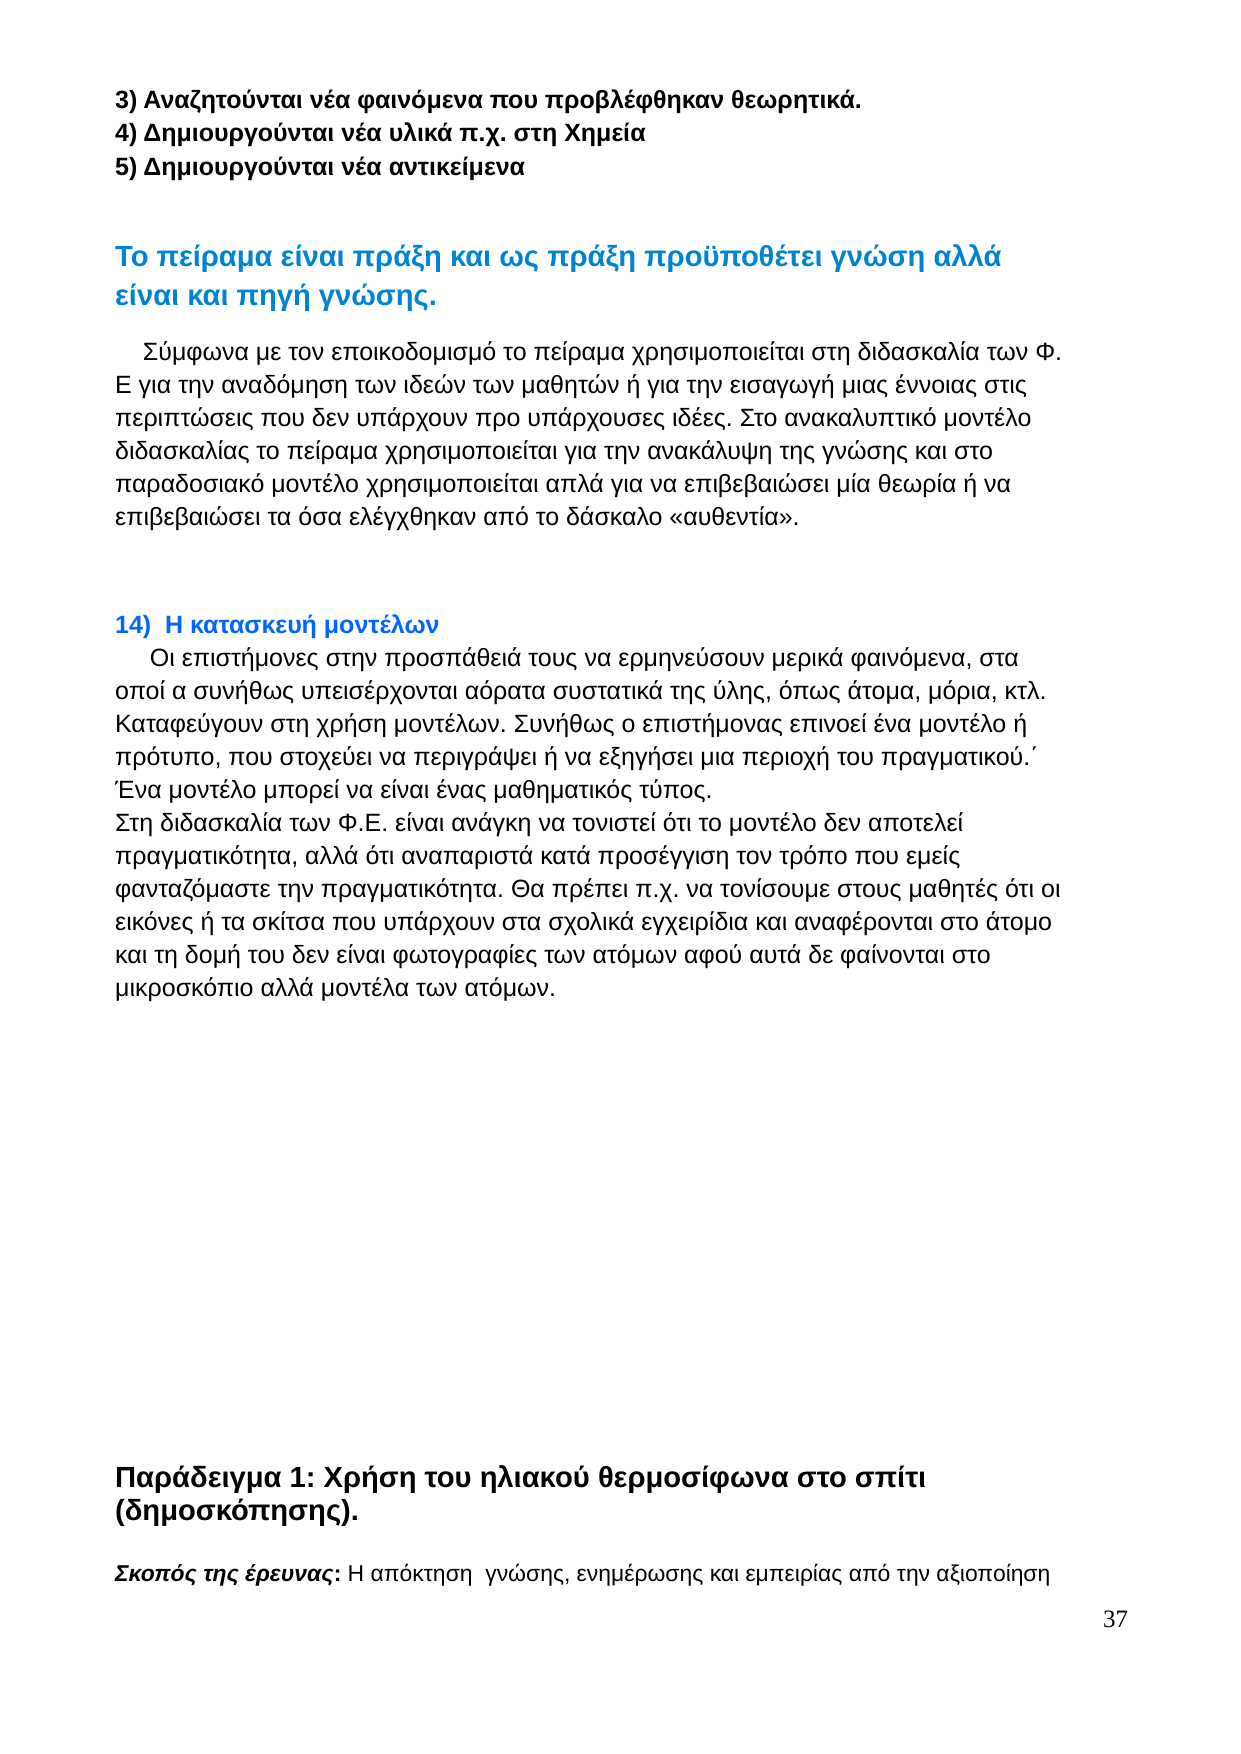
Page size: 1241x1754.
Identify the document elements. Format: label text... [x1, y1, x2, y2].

table_cell Η επιστημονική μέθοδος θα λέγαμε ότι είναι μία σειρά καλά καθορισμένων διαδικασιών που χρησιμοποιεί ο επιστήμονας στην προσπάθειά του να ανακαλύψει τα μυστικά της φύσης, δηλαδή να βρει τους νόμους και να κατασκευάσει θεωρίες για την εξήγηση των φαινομένων. Αποτελεί ένα από τα μεγαλύτερα επιτεύγματα των Φ.Ε, γιατί λειτουργεί ανεξάρτητα από τα άτομα που τη χρησιμοποιούν. Εφαρμόζεται παγκόσμια και βοηθάει τους επιστήμονες να απαλλαγούν, όσο αυτό είναι δυνατόν, από τις ανθρώπινες αδυναμίες τους και να είναι αντικειμενικοί στην αναζήτηση της γνώσης και της αλήθειας της φύσης. Ωστόσο δεν αποτελεί πανάκεια στην ανακάλυψη της γνώσης. Κανείς δεν μπορεί να υποστηρίξει ότι αν οι επιστήμονες την εφαρμόζουν θα ανακαλύψουν τη γνώση. Στην ιστορία της επιστήμης δεν υπάρχει ούτε μία περίπτωση όπου οι επιστήμονες ακολούθησαν την ίδια ακριβώς μεθοδολογία και έφθασαν στη γνώση. Στη σημερινή εποχή είναι απαραίτητο οι μαθητές να ασκηθούν στον τρόπο με τον οποίο σκέφτονται, εργάζονται και λύνουν τα προβλήματα οι επιστήμονες, στις διαδικασίες που χρησιμοποιούν στις έρευνες τους. Η ανάπτυξη της γνώσης επιβάλλει ολοένα και περισσότερα καθήκοντα. Έτσι η χρησιμοποίηση τους σε τομείς όπως π.χ ιατρική, βιομηχανία, γεωργία απαιτεί από τους σημερινούς νέους να μάθουν τους τρόπους με τους οποίους αποκτιούνται οι γνώσεις και πώς εφαρμόζονται στην πράξη. Επιπλέον το γεγονός ότι η επιστημονική γνώση εξελίσσεται ή κάποιες φορές αναθεωρείται επιβάλλει στα εκπαιδευτικά συστήματα όλων των χωρών να διδάξουν τους μαθητές πώς να μαθαίνουν. Άσκηση των μαθητών στην επιστημονική μεθοδολογία τους βοηθάει στην κατάκτηση της γνώσης. Γι αυτό βασικός στόχος της διδασκαλίας των Φ.Ε. είναι και η άσκηση των μαθητών στις διαδικασίες που συνιστούν την επιστημονική μεθοδολογία. Οι διαδικασίες της επιστημονικής μεθόδου είναι οι ακόλουθες: 1. Παρατήρηση 2. Ταξινόμηση 3. Μαθηματικές εκφράσεις 4. Μέτρηση 5. Χωροχρονικές σχέσεις 6. Επικοινωνία 7. Προβλέψεις 8. Εξαγωγή συμπερασμάτων 9. Λειτουργικοί ορισμοί 10. Υποθέσεις 11. Ερμηνεία 12. Αναγνώριση και έλεγχος μεταβλητών 13. Πειραματισμός 14. Κατασκευή μοντέλων Ο κατάλογος των διαδικασιών είναι ιεραρχημένος. Κάθε διαδικασία αντιπροσωπεύει ένα υψηλότερο επίπεδο δεξιότητας από τις προηγούμενες και τις περικλείει. Η παρατήρηση Παρατηρώ σημαίνει εξετάζω προσεχτικά, ερευνώ. Η παρατήρηση προϋποθέτει την ενεργοποίηση και τη χρήση όλων των αισθήσεων Από μόνες τους οι παρατηρήσεις δεν είναι τόσο σπουδαίες, γίνονται όμως σπουδαίες, με τις ερωτήσεις που ακολουθούν και την απορριμματική κατάσταση που δημιουργούν. Βέβαια αυτό που παρατηρούμε δεν θα πρέπει να ανάγεται σε απόλυτη αρχή μιας και ό,τι δεν είναι παρατηρήσιμο δε σημαίνει ότι δεν υπάρχει. Η παρατήρηση είναι μία σύνθετη διαδικασία που σχετίζεται άμεσα με τη θεωρητική γνώση διαφορετικά η αισθητηριακή γνώση θα ήταν άχρηστη. Για παράδειγμα, τι νόημα έχει να καταγράφει κανείς οτιδήποτε παρατηρεί χωρίς κάποιο σκοπό, χωρίς μία θεωρητική γνώση; Η παρατήρηση επομένως είναι πάντοτε επιλεκτική δηλαδή προϋποθέτει ένα αντικείμενο προς παρατήρηση επιλεγμένο εκ των προτέρων, μία άποψη , ένα πρόβλημα. Είναι τέχνη και, όπως όλες οι τέχνες, μπορεί να διδαχθεί. Για τη σχολική πράξη, η παρατήρηση σαν αφετηρία της γνώσης είναι μία διαδικασία πολύ σημαντική. Όταν οι μαθητές ασκούνται στην παρατήρηση μπορούν και συγκεντρώνουν περισσότερες ενδείξεις, μπορούν και περιγράφουν καλύτερα αυτό που συμβαίνει. Είναι λοιπόν σπουδαίο οι μαθητές όχι μόνο να παρατηρούν αλλά και να περιγράφουν με κάθε λεπτομέρεια αυτό που παρατήρησαν. Με αυτό τον τρόπο οι μαθητές γίνονται ολοένα και πιο ικανοί να διαχωρίζουν την παρατήρηση από την ερμηνεία ή και από το συμπέρασμα. Η παρατήρηση και το πείραμα αποτελούν βασικές συνιστώσες της σύγχρονης μεθόδου έρευνας στις Φ.Ε. αρκεί να υπάρχει σαφής στόχος και προγραμματισμός. 2) Η ταξινόμηση Η ταξινόμηση ομοειδών αντικειμένων είναι μία διαδικασία πολύ θεμελιώδης για τις Φ.Ε. και βοηθάει στο να μπει τάξη στις έρευνες των επιστημόνων για τη φύση. Συστήματα ταξινόμησης είναι π.χ η διάκριση φυτά/ ζώα, σπονδυλωτά / ασπόνδυλα, καλοί και κακοί αγωγοί της θερμότητας. Η ομαδοποίηση βοηθάει στην ανακάλυψη ιδιοτήτων με τις οποίες γίνεται η ταξινόμηση και η περιγραφή. Ακόμα και οι παρατηρήσεις αποκτούν άλλο νόημα, όταν μπορούν να ταξινομηθούν. Η κατάλληλη ταξινόμηση δίνει την αίσθηση της ενότητας και την αναγνώριση της ποικιλίας. Σε σχολικό επίπεδο η ταξινόμηση βοηθάει τους μαθητές να ανακαλύψουν ιδιότητες με τις οποίες μπορούν να περιγράψουν τα αντικείμενα που ομαδοποιούν. Για παράδειγμα η ταξινόμηση των χημικών ενώσεων σε οξέα, βάσεις και άλατα βοηθάει στην ανακάλυψη και την εμπέδωση της γνώσης. Στο κατώτερο επίπεδο οι μαθητές ασκούνται στην ταξινόμηση, γιατί έμμεσα μαθαίνουν και να παρατηρούν. Μπορούμε να τους δώσουμε π.χ φύλλα φυτών και να τους ζητήσουμε να τα ταξινομήσουν ανάλογα με το σχήμα, το χρώμα, το πάχος, τη νεύρωση κ.ά. 3) Μαθηματικές εκφράσεις Η χρήση των Μαθηματικών στην εξερεύνηση της φύσης έχει αποδειχθεί πολλαπλά σημαντική, αφού βοηθάει στη διατύπωση των ορισμών, των νόμων, στην κωδικοποίηση των παρατηρήσεων και στις μετρήσεις. Εξάλλου οι στατιστικοί κανόνες βοηθούν στο συσχετισμό ομάδων παρατηρήσεων με τις υποθέσεις. Τα Μαθηματικά παρέχουν μια δυνατή γλώσσα για τις επιστημονικές συνομιλίες. Η μελέτη πολλών φαινομένων γίνεται ενοποιητικά με τη βοήθεια των Μαθηματικών, με αποτέλεσμα τη βαθύτερη κατανόησή τους. Μπορούμε να αναφέρουμε ως παράδειγμα τις εξισώσεις του Maxwell που ενοποίησαν το ηλεκτρικό και το μαγνητικό πεδίο. Στη σχολική τάξη η χρήση των Μαθηματικών στη διδασκαλία των Φ.Ε. είναι εκτεταμένη. Οι μαθητές κατανοούν καλύτερα ένα φαινόμενο ή ένα νόμο όταν η διατύπωση είναι σε μαθηματική γλώσσα. Ωστόσο είναι αναγκαίο να μην περιορίζεται η διδασκαλία στην απλή μαθηματική διατύπωση, αλλά να τους βοηθούμε να βιώνουν το πώς χρησιμοποιούνται οι νόμοι στην τεχνική και στην παραγωγική διαδικασία. Γι’ αυτό τα διάφορα προβλήματα εφαρμογής πρέπει να έχουν μια γνήσια λειτουργία επίγνωσης, δεν πρέπει να είναι τυπικά προβλήματα, όπου η μηχανιστική αντικατάσταση των δεδομένων σε κάποιο τύπο δίνει το αριθμητικό αποτέλεσμα. Είναι αναγκαίο να συνηθίσουν οι μαθητές , πριν από τη λύση τέτοιων προβλημάτων, σε κάθε νέα εξίσωση ή διάγραμμα, να θέτουν μόνοι τους το ερώτημα, πού μπορεί να χρησιμεύσει η εξίσωση ή το διάγραμμα; 4) Η μέτρηση Η εισαγωγή του πειράματος στη μελέτη των φαινομένων επέβαλλε την ποσοτική μελέτη τους. Η ποσοτική μελέτη στηρίζεται σε δεδομένα που προκύπτουν από μετρήσεις και εκφράζονται με αριθμούς. Ειδικότερα, από την άποψη της σύνδεσης της διδασκαλίας των Φ.Ε με η ζωή και την πράξη, απαιτείται η ικανότητα των μαθητών να ενεργούν με μερικούς κανόνες π .χ ικανότητα μέτρησης μεγεθών. Ακόμη τόσο για τον καθορισμό αυτών που συμβαίνουν στη φύση και την τεχνική, όσο και για την εφαρμογή των γνωστών νομοτελειών , απαιτείται η διεξαγωγή μετρήσεων των αντίστοιχων μεγεθών. Οι μετρήσεις γίνονται με όργανα όπως π.χ ζυγός, θερμόμετρο. Απαιτείται κάποια τεχνική που αποκτιέται με την άσκηση. Οι μετρήσεις είναι μετρήσεις προσέγγισης γιατί εξαρτώνται από τον τρόπο μέτρησης, τη συσκευή μέτρησης και την υποκειμενική συμπεριφορά αυτού που μετρά. Στη σημερινή εποχή επιβάλλεται η άσκηση των μαθητών στις μετρήσεις για να μπορούν να κάνουν μετρήσεις όποτε χρειάζεται στην καθημερινή τους ζωή. 5) Οι χωροχρονικές σχέσεις Οι χωροχρονικές σχέσεις περιλαμβάνουν την έρευνα και τη χρήση σχημάτων, την απόσταση, την κίνηση, την ταχύτητα, την επιτάχυνση κτλ. Είναι προφανές ότι οι μικρής ηλικίας μαθητές δύσκολα αντιλαμβάνονται την ύπαρξη σχέσης μεταξύ των μεγεθών, γι’ αυτό μπορούν να προσεγγίσουν μόνο ποιοτικά τις σχετικές έννοιες. Αντίθετα οι μαθητές του Γυμνασίου ή του Λυκείου προσεγγίζουν τις έννοιες με ολοκληρωμένο τρόπο. 6) Η επικοινωνία Η επικοινωνία είναι βασικής σημασίας διαδικασία , γιατί επιτρέπει στον ερευνητή να ανακοινώνει τις σκέψεις του, τις ερευνητικές του προσπάθειες και τα συμπεράσματα του. Γίνεται γραπτά ή προφορικά. Στη σχολική τάξη ο μαθητής προκειμένου να αναπτύξει την ικανότητα έκφρασης και επικοινωνίας πρέπει να έχει πολλές ευκαιρίες να εκφράζει τις σκέψεις του γραπτά ή προφορικά. Στην εποικοδομητική προσέγγιση της διδασκαλίας η επικοινωνία επιτυγχάνεται με την ανάδειξη των ιδεών των μαθητών και την ομαδική εργασία . 7) Οι προβλέψεις Η πρόβλεψη είναι το έξυπνο μάντεμα. Έχει σχέση με τη διαίσθηση και τη φαντασία. Είναι ένα σημαντικό μέρος της δουλειάς του επιστήμονα, ο οποίος συχνά κάνει την ερώτηση : «Τι θα συμβεί αν ........ Κάνει την πρόβλεψη και προχωρεί στον έλεγχο της. Για την πρόβλεψη στηρίζεται σε δεδομένα ,γεγονός που κάνει την πρόβλεψη να διαφέρει από την υπόθεση. Χαρακτηριστικό παράδειγμα πρόβλεψης είναι η πρόγνωση του καιρού. Οι επιστήμονες με δεδομένα διάφορες μετρήσεις όπως της ταχύτητας των ανέμων, της θερμοκρασίας, της πίεσης κατασκευάζουν ένα μοντέλο του καιρού που μοιάζει πολύ με τον καιρό που επικρατεί τις επόμενες μέρες. Στη σχολική τάξη με ερωτήσεις του τύπου «Τι θα συνέβαινε αν....» δίνεται η δυνατότητα στους μαθητές να κάνουν -προβλέψεις και να προβαίνουν στη συνέχεια στον έλεγχο τους. 8) Τα συμπεράσματα Τα συμπεράσματα είναι αντικειμενικές εξηγήσεις των παρατηρήσεων. Είναι περισσότερο χρήσιμα από την παρατήρηση, γιατί ενώ ίσως την έχει αφετηρία φθάνει μέσω του συλλογισμού πολύ πιο πέρα από αυτή π.χ. ο επιστήμονας παρατηρώντας το φιτίλι που βγαίνει από τα δυο άκρα του κεριού μπορεί να συμπεράνει ότι είναι πιθανό να διαπερνάει όλο το κερί. 9) Οι λειτουργικοί ορισμοί Οι λειτουργικοί ορισμοί παρέχουν οικονομία στην επικοινωνία, επειδή μια λέξη ή ένας όρος μπορεί να χρησιμοποιηθεί έναντι μιας εκτεταμένης περιγραφής, αν ο χρήστης κάμει από την αρχή ξεκάθαρη τη σημασία που της αποδίδεται. Έτσι με τον όρο «ταχύτητα» εννοούμε το ρυθμό μεταβολής του διαστήματος, ενώ με την «επιτάχυνση» το ρυθμό μεταβολής της ταχύτητας. Οι λέξεις ταχύτητα και επιτάχυνση έχουν λειτουργικοί σχέση, αφού ορίζονται με το πώς μετριούνται. Στη διδασκαλία των Φ.Ε. οι ορισμοί παίζουν εξίσου σημαντικό ρόλο. Εδώ όμως πρέπει να ερευνηθεί τι εκφράζει η ευχέρεια στον ορισμό. Είναι αποτέλεσμα δημιουργικής σκέψης του μαθητή ή προέρχεται από απλή απομνημόνευση; Στη δεύτερη περίπτωση η ικανότητα ενός μαθητή να ορίσει ένα μέγεθος ή μια έννοια δε σημαίνει ότι και την κατανοεί. Παρόμοιος κίνδυνος υπάρχει αν επιχειρήσει κάποιος να διδάξει μια έννοια μόνο με τον ορισμό. Όταν οι ορισμοί υπάρχουν στο εγχειρίδιο τότε λειτουργούν ως απλές πληροφορίες, που όμως δε θεωρούνται γνώσεις. Συνεπώς οι ορισμοί πρέπει να δίνονται από τους ίδιους τους μαθητές ή στη χειρότερη των περιπτώσεων οι μαθητές να επιχειρήσουν να δώσουν τον ορισμό έστω και λανθασμένα 10) Οι υποθέσεις Οι υποθέσεις παράγονται από κατά εικασία υπολογισμούς. Ίσως να προέρχονται από έμπνευση. Η ύπαρξη μερικών πειραματικών δεδομένων μπορεί να οδηγήσει στη διατύπωση μιας υπόθεσης. Ο σχηματισμός υποθέσεων είναι μια θεμελιωμένη διαδικασία και παρουσιάζεται σαν εξήγηση φαινομένων που μένουν ανεξήγητα σε ορισμένη στιγμή. Η ιστορία των επιστημών δείχνει ότι πάρα πολύ συχνά μια υπόθεση έγινε ένα εξαιρετικά παραγωγικό κίνητρο για την παραπέρα ανάπτυξη της γνώσης. 11) Η ερμηνεία των δεδομένων Τα δεδομένα π.χ. πληροφορίες, παρατηρήσεις, μετρήσεις κτλ., από μόνες τους έχουν πολύ λίγο ενδιαφέρον. Για να αποκτήσουν επιστημονική αξία πρέπει να φωτιστούν κατάλληλα, δηλαδή να ερμηνευτούν κατάλληλα, να οδηγήσουν σε γενικεύσεις και να συσχετιστούν με τις ερωτήσεις. Η συσσώρευση πληροφοριών χωρίς ερμηνεία είναι διαδικασία χωρίς αξία. Κατά συνέπεια μπορούμε να μιλήσουμε για μάθηση μόνο αν τα δεδομένα υποστούν την κατάλληλη επεξεργασία και οδηγήσουν στην εξαγωγή συμπερασμάτων. 12) Η αναγνώριση και ο έλεγχος των μεταβλητών Οι ερευνητές είναι συχνά υποχρεωμένοι να αναζητούν όλες εκείνες τις παραμέτρους που υπεισέρχονται στα φαινόμενα. Για το σκοπό αυτό καταφεύγουν στο πείραμα. Κάθε χωριστή κατάσταση απομονώνεται και ελέγχεται με τη μεγαλύτερη δυνατή προσέγγιση. Αυτές οι απομονωμένες και ελεγχόμενες καταστάσεις αποτελούν τις μεταβλητές του πειράματος. Τέτοιες μεταβλητές μπορεί να είναι η θερμοκρασία, η υγρασία/ η πίεση, ο όγκος, η μάζα κτλ. Ο ερευνητής παρατηρεί και καταγράφει τις διαφορές σε δυο πειράματα, όταν αλλάξει η μεταβλητή σε ένα από αυτά. Στη διδασκαλία των Φ.Ε. η ικανότητα κατανόησης της ανεύρεσης και του διαχωρισμού των μεταβλητών εξαρτάται από την εμπειρία του μαθητή. Βασική πάντως προϋπόθεση είναι η άσκηση στις παραπάνω διαδικασίες. 13) Ο πειραματισμός Το πείραμα αποτελεί βασική συνιστώσα της επιστημονικής έρευνας, αποτελεί ένα μοντέλο διαλεκτικής διαμεσολάβησης ανάμεσα στον άνθρωπο και τη φύση. Οι λειτουργίες του πειράματος είναι συνοπτικά οι εξής; 1) Δοκιμάζεται η αλήθεια μιας υπόθεσης 2) Δοκιμάζεται συνολικά μια θεωρία 3) Αναζητούνται νέα φαινόμενα που προβλέφθηκαν θεωρητικά. 4) Δημιουργούνται νέα υλικά π.χ. στη Χημεία 5) Δημιουργούνται νέα αντικείμενα Το πείραμα είναι πράξη και ως πράξη προϋποθέτει γνώση αλλά είναι και πηγή γνώσης. Σύμφωνα με τον εποικοδομισμό το πείραμα χρησιμοποιείται στη διδασκαλία των Φ. Ε για την αναδόμηση των ιδεών των μαθητών ή για την εισαγωγή μιας έννοιας στις περιπτώσεις που δεν υπάρχουν προ υπάρχουσες ιδέες. Στο ανακαλυπτικό μοντέλο διδασκαλίας το πείραμα χρησιμοποιείται για την ανακάλυψη της γνώσης και στο παραδοσιακό μοντέλο χρησιμοποιείται απλά για να επιβεβαιώσει μία θεωρία ή να επιβεβαιώσει τα όσα ελέγχθηκαν από το δάσκαλο «αυθεντία». 14) Η κατασκευή μοντέλων Οι επιστήμονες στην προσπάθειά τους να ερμηνεύσουν μερικά φαινόμενα, στα οποί α συνήθως υπεισέρχονται αόρατα συστατικά της ύλης, όπως άτομα, μόρια, κτλ. Καταφεύγουν στη χρήση μοντέλων. Συνήθως ο επιστήμονας επινοεί ένα μοντέλο ή πρότυπο, που στοχεύει να περιγράψει ή να εξηγήσει μια περιοχή του πραγματικού.΄ Ένα μοντέλο μπορεί να είναι ένας μαθηματικός τύπος. Στη διδασκαλία των Φ.Ε. είναι ανάγκη να τονιστεί ότι το μοντέλο δεν αποτελεί πραγματικότητα, αλλά ότι αναπαριστά κατά προσέγγιση τον τρόπο που εμείς φανταζόμαστε την πραγματικότητα. Θα πρέπει π.χ. να τονίσουμε στους μαθητές ότι οι εικόνες ή τα σκίτσα που υπάρχουν στα σχολικά εγχειρίδια και αναφέρονται στο άτομο και τη δομή του δεν είναι φωτογραφίες των ατόμων αφού αυτά δε φαίνονται στο μικροσκόπιο αλλά μοντέλα των ατόμων. Παράδειγμα 1: Χρήση του ηλιακού θερμοσίφωνα στο σπίτι (δημοσκόπησης). Σκοπός της έρευνας: Η απόκτηση γνώσης, ενημέρωσης και εμπειρίας από την αξιοποίηση και χρήση του ηλιακού θερμοσίφωνα από τους καταναλωτές. Πιθανές ερωτήσεις για το ερωτηματολόγιο 1. Ποιο το κόστος αγοράς ηλιακού θερμοσίφωνα; 2. Ποιο το κόστος συντήρησης; 3. Ποιο το κόστος τοποθέτησης; 4. Το κριτήριο αγοράς είναι οικονομικό ή είναι σχετικό με την προστασία του περιβάλλοντος; 5. Ποια είναι τα περιβαλλοντικά οφέλη χρήσης του ηλιακού θερμοσίφωνα; 6. Είστε ευχαριστημένοι με την απόδοση του; 7. Θα το συστήνατε ανεπιφύλακτα σε κάποιο άλλο καταναλωτή; Παράδειγμα 2: Α. Χρήση ηλεκτρικών συσκευών και Εξοικονόμηση ενέργειας στο σπίτι (περιγραφική). Σκοπός της έρευνας: Να μελετηθεί η χρήση ηλεκτρικών συσκευών και να εντοπιστούν οι λόγοι σπατάλης ενέργειας. Συνέντευξη – Πιθανές ερωτήσεις 1. Ανοίγεις το ψυγείο χωρίς λόγο; 2. Ελέγχεις κάθε φορά που το χρησιμοποίησες εάν η πόρτα έκλεισε; 3. Βάζεις στο ψυγείο ζεστό φαγητό; 4. Στις καλοκαιρινές διακοπές το ψυγείο λειτουργεί; 5. Ανοιγοκλείνετε το φούρνο για να δείτε το φαγητό σας που ψήνεται; 6. Χρησιμοποιείτε ζεστό αέρα στο ψήσιμο; 7. Προθερμαίνετε το φούρνο; 8. Χρησιμοποιείτε χύτρα ταχύτητας; 9. Χρησιμοποιείτε την κατάλληλη κατσαρόλα στο κατάλληλο μάτι; 10. Ποια θερμοκρασία επιλέγετε συνήθως για το πλύσιμο των πιάτων; 11. Χρησιμοποιείτε κάθε φορά τα σωστά κιλά στο σωστό πρόγραμμα; 12. Ξεχνάτε το θερμοσίφωνα αναμμένο πολλές φορές; 13. Κάνετε συνήθως μπάνιο ή ντους; 14. Τα σώματα του καλοριφέρ είναι σκεπασμένα με αντικείμενα διακόσμησης, όταν λειτουργούν; 15. Χρησιμοποιείτε λαμπτήρες πυράκτωσης ή λαμπτήρες φθορισμού; Β. Εξοικονόμηση ενέργειας (πειραματική) σε σχέση με τη χρήση μονωτικών υλικών. Δραστηριότητα – Μεθοδολογία: Υλικά: 5 τενεκεδάκια αναψυκτικών 5 θερμόμετρα 1 χρονόμετρο Μονωτικά υλικά: 1 κομμάτι υαλοβάμβακα 1 κομμάτι εφημερίδας 1 κομμάτι αλουμινόχαρτο 1 κομμάτι μάλλινου υφάσματος κολλητική ταινία δοχείο με καυτό νερό Διαδικασία Τυλίξετε το κάθε τενεκεδάκι με ένα από τα υλικά που υπάρχουν και τα οποία θα ονομάζονται θερμομονωτικά υλικά. Ρίξετε στο κάθε τενεκεδάκι ίση ποσότητα νερού Τοποθετήστε τα θερμόμετρα μέσα στα τενεκεδάκια Καταγράψετε τη θερμοκρασία σε κάθε τενεκεδάκι κάθε 4 λεπτά Τοποθετήστε τα αποτελέσματα στον πίνακα και παρουσιάστε ποιο είναι το καλύτερο μονωτικό. Η σύγκριση - παρουσίαση να γίνει σε ιστόγραμμα. Συμπεράσματα: Α. Β. Παράδειγμα 3: Η χρησιμοποίηση της ορμόνης στη ριζοβολία μοσχευμάτων Υλικά: μοσχεύματα από 3 διαφορετικά είδη φυτών, ορμόνη ριζοβολίας , νερό , πλαστικό ποτήρι, εδαφικό μείγμα , γλάστρες ή τελάρο φύτευσης. Εκτέλεση πειράματος Γεμίζουμε τις γλάστρες με το εδαφικό μείγμα. Ρίχνουμε ένα κουταλάκι του γλυκού ορμόνης σε ένα πλαστικό ποτήρι και το γεμίζουμε με νερό. Ανακατεύουμε το μείγμα . Παίρνουμε το μόσχευμα και το βυθίζουμε στο μείγμα, αφήνοντάς το εκεί για μισό περίπου λεπτό. Με ένα ξύλο ή άλλο αντικείμενο κάνουμε μια τρύπα στο εδαφικό υλικό της γλάστρας και βάζουμε μέσα το μόσχευμα. Συνεχίζοντας με τον ίδιο τρόπο βάζουμε σε κάθε γλάστρα 3-4 μοσχεύματα του ίδιου φυτού. Για κάθε είδος φυτού θα έχουμε και 1 γλάστρα μάρτυρα όπου θα βάλουμε μοσχεύματα χωρίς να τα διαβρέξουμε με την ορμόνη ριζοβολίας. Τοποθετούμε σε κάθε γλάστρα πινακίδα με το είδος του φυτού την ημερομηνία φύτευσης την ορμόνη που χρησιμοποιήσαμε. Μεταφέρουμε τις γλάστρες σε φωτεινό και ζεστό μέρος. Μετά από 4-5 εβδομάδες βγάζουμε με προσοχή τα μοσχεύματα από τις γλάστρες, ξεπλένουμε προσεκτικά τις ρίζες με νερό τοποθετώντας τις κάτω από τη βρύση , ώστε να μην σπάσουν και καταγράφουμε τις παρατηρήσεις μας όσον αφορά το ποσοστό ριζοβολίας, τον αριθμό ριζών και το μέσο μήκος των ριζών , για κάθε είδος μοσχεύματος και το είδος επέμβασης (μάρτυρας ή διαβροχή με ορμόνη ) Παράδειγμα 4: Ανακύκλωση στο σπίτι Σκοπός της έρευνας: είναι να διαπιστώσει αν οι μαθητές του …………… γνωρίζουν τι είναι ανακύκλωση, αν ανακυκλώνουν και να καταγράψει τις απόψεις των μαθητών του …………… πάνω στο θέμα της ανακύκλωσης. Στόχοι της έρευνας: είναι να ερευνήσουμε και να κάνουμε διαπιστώσεις για τα πιο κάτω θέματα που σχετίζονται με την ανακύκλωση: α. Αν ο μέσος μαθητής ……………………..ανακυκλώνει. β. Αν ανακυκλώνει, με ποιο τρόπο, και τι ανακυκλώνει. γ. Αν χρησιμοποιούνται κάποια κίνητρα γι’ αυτούς που ανακυκλώνουν. Περιορισμοί: Οι περιορισμοί της έρευνας αναφέρονται στο χρόνο μέσα στα πλαίσια του οποίου θα διεξαχθεί η έρευνα, το κόστος που εκτιμάται ότι θα στοιχίσει η έρευνα, ο πληθυσμός που θα λάβει μέρος στην έρευνα και τα μέσα που είναι διαθέσιμα για την ανάλυση και την παρουσίαση της. α. Χρόνος εκπόνησης της έρευνας …………..βδομάδες - μήνας. β. Το κόστος της έρευνας να μην ξεπεράσει τα €……… γ. Πληθυσμός: Τα άτομα που θα συμμετάσχουν στην έρευνα θα είναι τα παιδιά της Γ Γυμνασίου του σχολείου μας. δ. Για την ανάλυση της έρευνας θα χρησιμοποιηθεί το πρόγραμμα Excel. ε. Για την παρουσίαση της έρευνας θα χρησιμοποιηθεί το πρόγραμμα Power Point. Ανασκόπηση Στο στάδιο της ανασκόπησης οι μαθητές ερευνούν, επεξεργάζονται, καταγράφουν και αξιολογούν πληροφορίες με υλικό που σχετίζεται με το θέμα τους. Σημαντικό είναι να παρουσιάζεται η πηγή του υλικού. Σχεδιασμός έρευνας Στο στάδιο αυτό πρέπει να γίνουν τα πιο κάτω σημεία: 1. Τύπος της έρευνας - (Μπορεί να είναι ποσοτική έρευνα, αν ο τρόπος συλλογής των πληροφοριών είναι μέσα από ερωτηματολόγιο, ποιοτική έρευνα, αν ο τρόπος συλλογής των πληροφοριών είναι μέσα από συζήτηση, παρακολουθήσεις και συνεντεύξεις, μικτή έρευνα αν γίνεται χρήση ποσοτικής και ποιοτικής έρευνας). 2. Είδος της έρευνας - Αυτή μπορεί να είναι π.χ.: α. Έρευνα δημοσκόπησης Εφαρμόζεται όταν χρειάζεται να γίνει συλλογή, ανάλυση και παρουσίαση δεδομένων χωρίς να υπεισέρχεται η αιτία που δημιούργησε την εικόνα των πραγμάτων που μελετώνται. Αναλύει μόνο ποσοτικά στοιχεία, ενώ έχει ως στόχο την εξυπηρέτηση πρακτικών σκοπών. β. Συσχετική έρευνα Γίνεται διερεύνηση ή σύγκριση σχέσεων μεταξύ μεταβλητών ή χαρακτηριστικών. 3. Διαθέσιμος Πληθυσμός – Είναι το σύνολο των ατόμων τα οποία ο ερευνητής έχει τη δυνατότητα να προσεγγίσει για να πάρει πληροφορίες. Ο πληθυσμός της έρευνας μας είναι τα παιδιά της Γ΄ τάξης του Γυμνασίου μας. 4. Δείγμα - Είναι κατάλληλο για τους σκοπούς της έρευνας να επιλέγεται υποσύνολο του πληθυσμού. Συνήθως επιλέγεται ένα ποσοστό 15% του πληθυσμού. Για τις έρευνες που εκπονούνται σε σχολικό επίπεδο ως διαθέσιμος πληθυσμός μπορεί να θεωρηθεί το σύνολο των παιδιών του σχολείου της Γ΄ τάξης, οπότε το δείγμα θα είναι στο 15% αυτού. Άρα το δείγμα είναι περίπου 15 μαθητές ( Γ” Τάξη = 100+ μαθητές). 5. Συλλογή πληροφοριών - Μπορεί να γίνει με τη χρήση γραπτού ερωτηματολογίου που μπορεί να επιστραφεί αμέσως ή σε κατοπινό στάδιο. Κατασκευή Ερωτηματολογίου – Δείγμα Για τον καταρτισμό και τη σύνταξη του ερωτηματολογίου, στο στάδιο του σχεδιασμού της τεχνολογικής έρευνας πρέπει να ληφθούν υπόψη τα πιο κάτω βασικά στοιχεία: α. Οι ερωτήσεις να είναι απλές και ξεκάθαρες, β. Να δίνονται σαφείς οδηγίες για το πώς θα επιλεγεί η απάντηση, γ. Οι ερωτήσεις δεν πρέπει να δίνουν από μόνες τους την απάντηση, όπως για παράδειγμα «Δεν νομίζετε ότι το φορητό σας τηλέφωνο πρέπει να έχει φορητή camera;» Τύποι ερωτήσεων Σε ένα ερωτηματολόγιο μπορούν να χρησιμοποιηθούν δύο τύποι ερωτήσεων, είτε ανοιχτού τύπου είτε κλειστού ανάλογα με το είδος της πληροφόρησης που θέλουμε να πάρουμε. ΕΡΩΤΗΜΑΤΟΛΟΓΙΟ (Παρακαλώ κυκλώστε τις απαντήσεις σας). Προσωπικά στοιχεία ΦΥΛΟ Αγόρι Κορίτσι 1. Κατά τη γνώμη σου, πώς θα παροτρύνουμε ένα άτομο για περισσότερη ανακύκλωση; Δίνοντας δώρα Τοποθετώντας κάδους ανακύκλωσης Δίνοντας ενημερωτικά φυλλάδια Προσφέροντας ενημερωτικά μαθήματα στα σχολεία 2. Με την ανακύκλωση εξοικονομούμε: Υλικό Ενέργεια Χρήματα Άλλο (ονομάστε) …………………….. 3. Αν υπήρχαν κάδοι ανακύκλωσης σε σημεία όπου θα μπορούσες άνετα να ανακυκλώνεις, θα το έκανες? Ναι Όχι Δεν ξέρω 4. Πότε θα αποφάσιζες να ανακυκλώσεις; Όταν οι μη ανανεώσιμες πηγές ενέργειας έφταναν στο τέλος τους. Όταν μπορεί να ανακυκλώνει κανείς πιο εύκολα. Όταν όλοι οι άλλοι άρχιζαν να ανακυκλώνουν. 5. Αν όσοι ήταν υπεύθυνοι για την ανακύκλωση έκαναν κάποιες προσφορές σε όσους ανακυκλώνουν, θα επηρεαζόσουν; Ναι Όχι Δεν ξέρω 6. Ποια είναι η γνώμη σου; Η ενέργεια που παίρνουμε από την ανακύκλωση είναι ελάχιστη και γι’ αυτό δεν ανακυκλώνουμε. Η ανακύκλωση δε συμφέρει τον άνθρωπο. Με την ανακύκλωση προστατεύουμε το περιβάλλον. 7. Ποια από τα παρακάτω είναι ανακυκλώσιμα; Ξύλο Αλουμίνιο Χαρτί Πλαστικό Γυαλί Ύφασμα 8. Συμπλήρωσε τον πίνακα Συμπεράσματα και εισηγήσεις - Δείγμα Μετά την ανάλυση και παρουσίαση των αποτελεσμάτων ο ερευνητής ετοιμάζει το τελευταίο στάδιο της έρευνας που είναι τα Συμπεράσματα – Εισηγήσεις. Α. Συμπεράσματα: Καταγράφονται τα πιο σημαντικά συμπεράσματα που βγαίνουν μέσα από την έρευνα, όπου γίνεται και αναφορά και σε κάποια ποσοστά που απορρέουν από τα αποτελέσματα που έχουν εξαχθεί. Στο στάδιο αυτό γίνεται αναφορά και σύγκριση στα ευρήματα που βρήκαν άλλοι ερευνητές πάνω στο ίδιο θέμα και ήδη αναφέρθηκαν στο στάδιο της ανασκόπησης. Β. Εισηγήσεις: Στο μέρος αυτό θα πρέπει να καταγραφούν οι εισηγήσεις που ο ερευνητής μπορεί να διαμορφώσει και βγαίνουν μέσα από τα αποτελέσματα και τα συμπεράσματα της έρευνας που έχει εκπονήσει. Από την έρευνα που κάναμε φαίνεται ότι η ανακύκλωση είναι πολύ χρήσιμη γιατί όχι μόνο απαλλάσσει το φυσικό περιβάλλον από απορρίμματα, αλλά και διότι εξυπηρετεί ολόκληρη την ανθρωπότητα, εφόσον εξοικονομούνται μεγάλα ποσά ενέργειας και υλικών. Βλέπουμε επίσης, μέσα από την έρευνα, ότι οι μαθητές, δυστυχώς, δεν ανακυκλώνουν και οι περισσότεροι από αυτούς δε γνωρίζουν τους λόγους που κάποιοι συνάνθρωποί τους ανακυκλώνουν. Με ευχαρίστηση μας όμως έχουμε παρατηρήσει από τα αποτελέσματα της έρευνας μας ότι οι μαθητές έχουν περιβαλλοντική συνείδηση. Όμως από ότι φαίνεται δεν έχουν την κατάλληλη ενημέρωση και τα κατάλληλα κίνητρα που θα τους ωθήσουν να ανακυκλώσουν. Ας μην ξεχνούμε ότι το κράτος μας δεν παρέχει ακόμη τα κατάλληλα μέσα για να ανακυκλώνουν, όπως για παράδειγμα ειδικούς κάδους, κάποια δώρα, ενημερωτικά φυλλάδια κ.τ.λ. Πιστεύουμε ότι το πρόβλημα της μη ευαισθητοποίησης των μαθητών σε θέματα ανακύκλωσης θα μπορούσε να εξαλειφθεί με την παροχή κινήτρων από το κράτος και τους Δήμους, οι οποίοι μπορούν για παράδειγμα να προσφέρουν κάποια δώρα για κάθε μια σακούλα ανακυκλώσιμων υλικών! Επίσης, θα έπρεπε να έβαζαν κάδους ανακύκλωσης σε όλες τις γειτονιές, να ενημερώνουν με φυλλάδια, εκπομπές και με συνέδρια τον κόσμο. Επιπλέον, μια καλή κίνηση θα ήταν να αυξήσουν τους οργανισμούς και τους φορείς που ασχολούνται με την προστασία του περιβάλλοντος και ειδικότερα με τα θέματα ανακύκλωσης.. Κλείνοντας την έρευνά μας, θα θέλαμε να τονίσουμε ότι με την ανακύκλωση εξοικονομούμε σημαντική ενέργεια, δυστυχώς όμως μεγάλη μερίδα του κόσμου δεν το έχει συνειδητοποιήσει, αν και μπορεί να αντιλαμβάνεται σε κάποιο βαθμό την αξία της ανακύκλωσης. Ας ελπίσουμε ότι τα πράγματα θα αλλάξουν σύντομα και το κράτος και οι δήμοι θα ενεργοποιηθούν για να σταματήσουν την αλόγιστη σπατάλη ενέργειας και υλικού που παρουσιάζεται. [104, 75, 1077, 1587]
